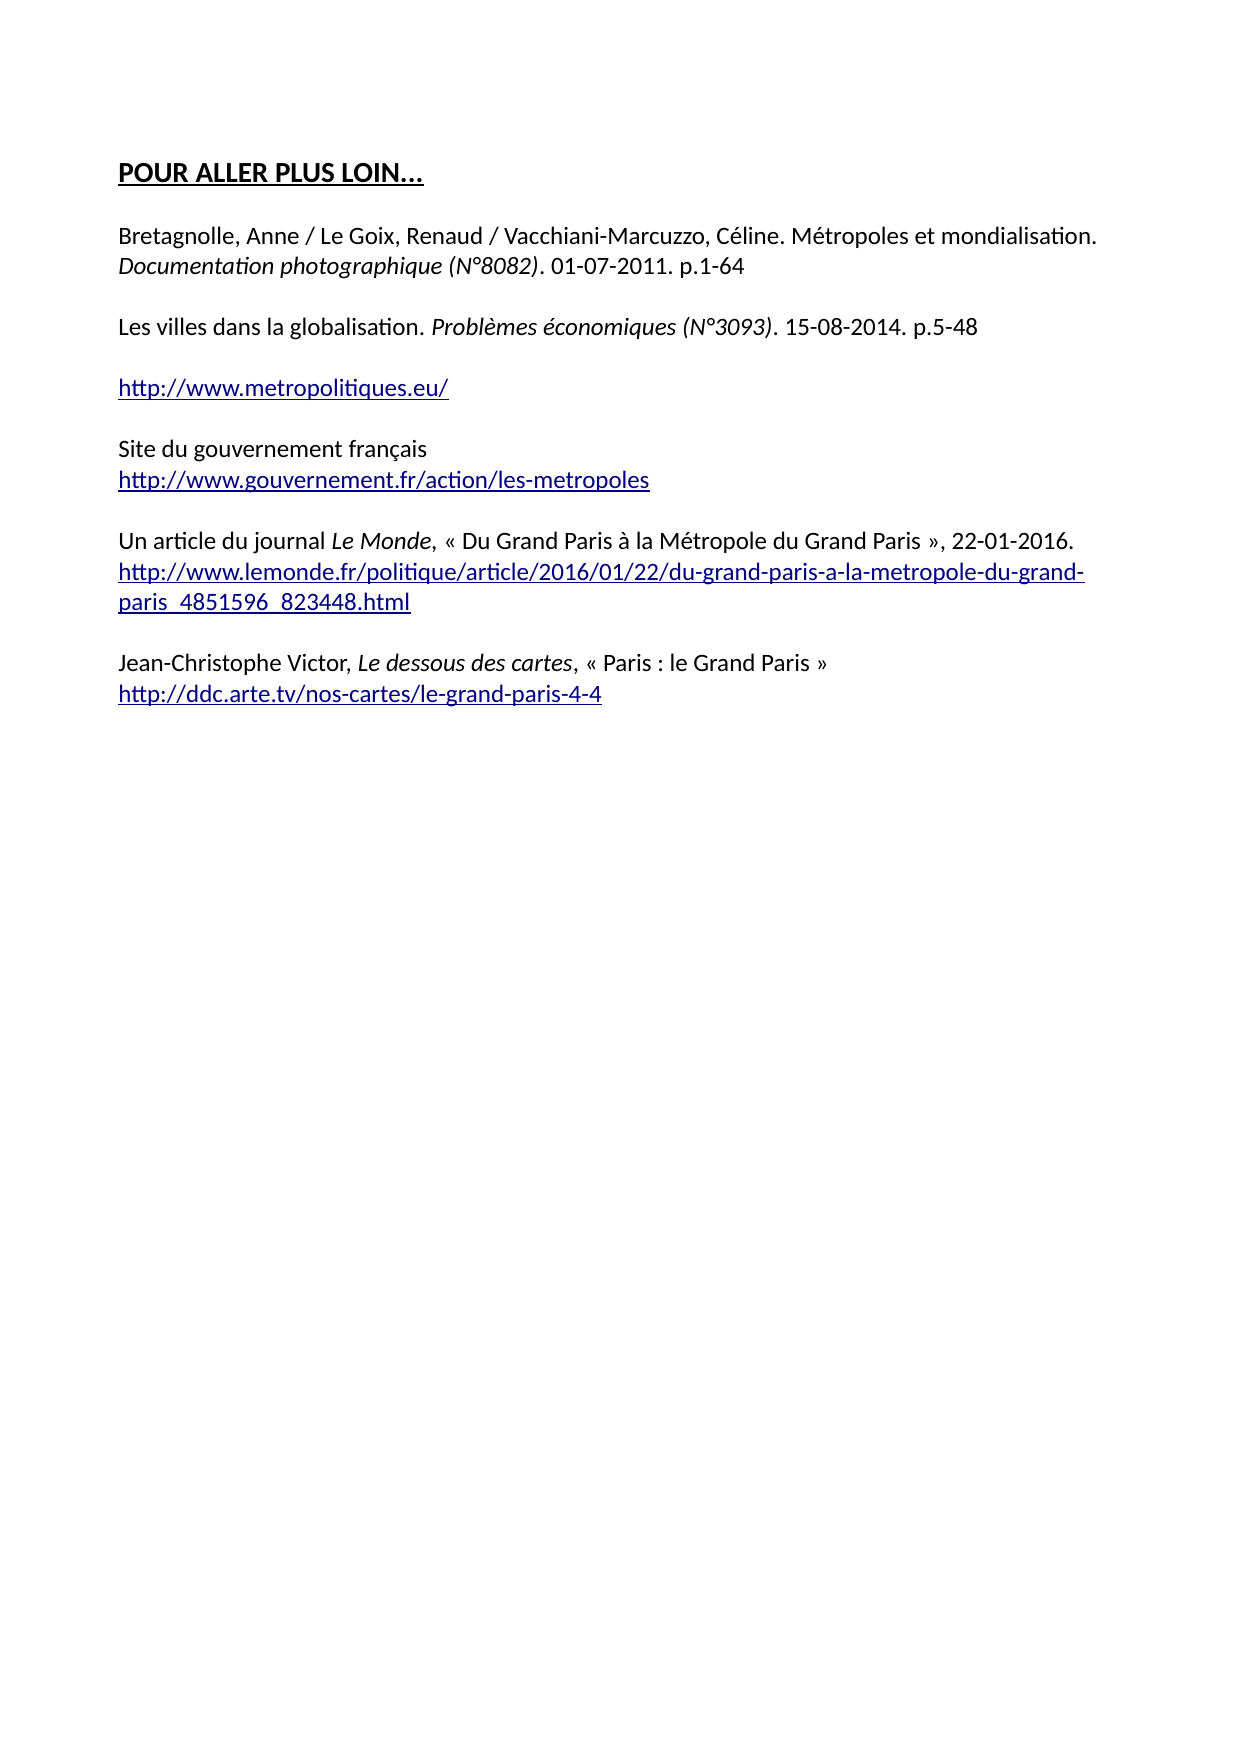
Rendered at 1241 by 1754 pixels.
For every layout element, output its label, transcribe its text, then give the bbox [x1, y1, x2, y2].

text Jean-Christophe Victor, Le dessous des cartes, « Paris : le Grand Paris » [118, 647, 1122, 678]
text http://www.gouvernement.fr/action/les-metropoles [118, 464, 1122, 494]
text http://www.lemonde.fr/politique/article/2016/01/22/du-grand-paris-a-la-metropole-du-grand-paris_4851596_823448.html [118, 556, 1122, 617]
text POUR ALLER PLUS LOIN... [118, 154, 1122, 189]
text http://ddc.arte.tv/nos-cartes/le-grand-paris-4-4 [118, 678, 1122, 708]
text Site du gouvernement français [118, 433, 1122, 464]
text Un article du journal Le Monde, « Du Grand Paris à la Métropole du Grand Paris », 22-01-2016. [118, 525, 1122, 556]
text http://www.metropolitiques.eu/ [118, 372, 1122, 403]
text Les villes dans la globalisation. Problèmes économiques (N°3093). 15-08-2014. p.5-48 [118, 311, 1122, 342]
text Bretagnolle, Anne / Le Goix, Renaud / Vacchiani-Marcuzzo, Céline. Métropoles et mondialisation. Documentation photographique (N°8082). 01-07-2011. p.1-64 [118, 220, 1122, 281]
